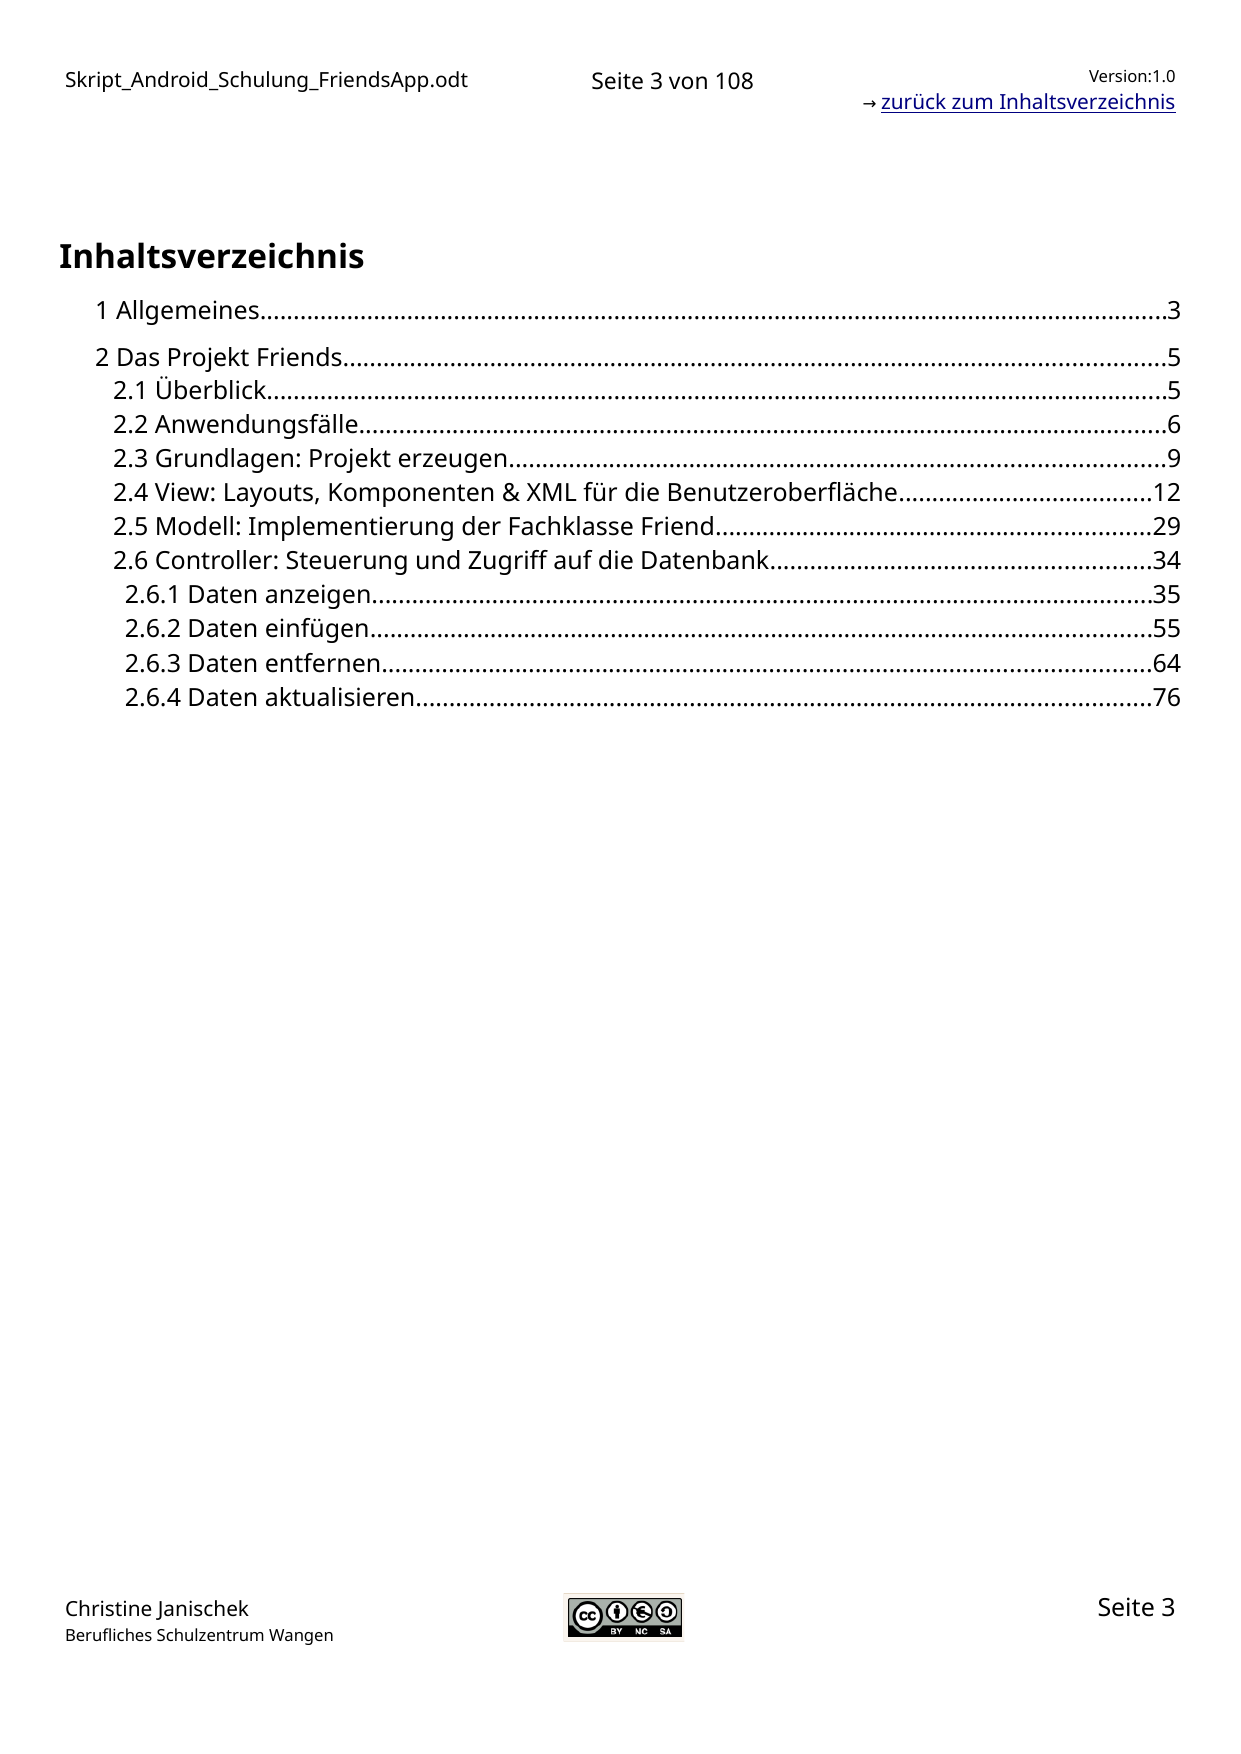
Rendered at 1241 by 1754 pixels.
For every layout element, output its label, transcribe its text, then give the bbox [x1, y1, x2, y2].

text 2.6 Controller: Steuerung und Zugriff auf die Datenbank 34 [106, 543, 1181, 577]
text 2.4 View: Layouts, Komponenten & XML für die Benutzeroberfläche 12 [106, 475, 1181, 509]
text 2.6.4 Daten aktualisieren. 76 [118, 679, 1181, 713]
subtitle 1 Allgemeines 3 [88, 296, 1181, 326]
text 2.6.1 Daten anzeigen 35 [118, 577, 1181, 611]
picture [563, 1592, 685, 1642]
text 2.1 Überblick 5 [106, 373, 1181, 407]
text 2.5 Modell: Implementierung der Fachklasse Friend 29 [106, 509, 1181, 543]
text 2.6.3 Daten entfernen 64 [118, 645, 1181, 679]
text 2.2 Anwendungsfälle 6 [106, 407, 1181, 441]
subtitle Inhaltsverzeichnis [59, 233, 1181, 278]
text 2.6.2 Daten einfügen 55 [118, 611, 1181, 645]
subtitle 2 Das Projekt Friends 5 [88, 343, 1181, 373]
text 2.3 Grundlagen: Projekt erzeugen 9 [106, 441, 1181, 475]
